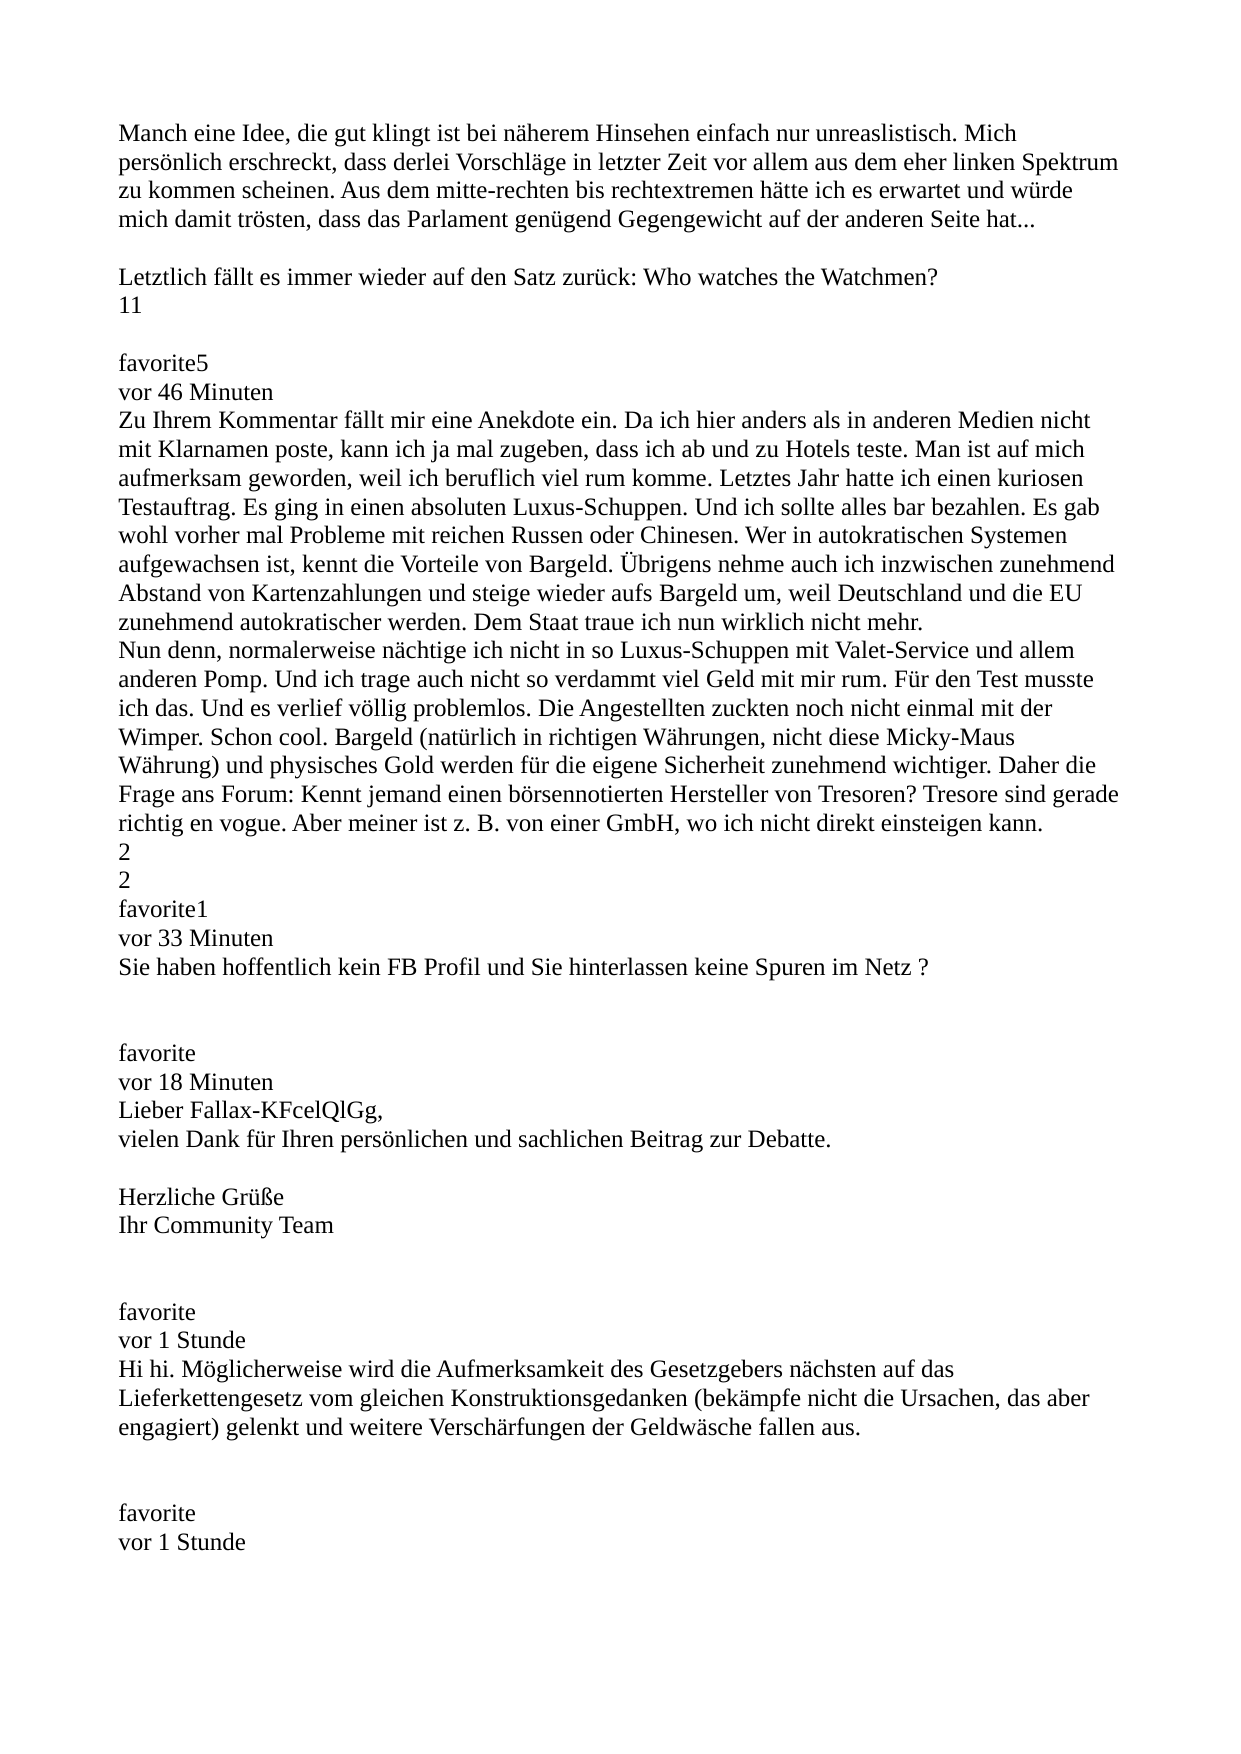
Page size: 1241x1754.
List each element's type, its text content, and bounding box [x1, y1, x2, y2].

text vor 1 Stunde [118, 1326, 1122, 1354]
text Sie haben hoffentlich kein FB Profil und Sie hinterlassen keine Spuren im Netz ? [118, 952, 1122, 981]
text 11 [118, 291, 1122, 319]
text Letztlich fällt es immer wieder auf den Satz zurück: Who watches the Watchmen? [118, 262, 1122, 291]
text Herzliche Grüße [118, 1182, 1122, 1211]
text 2 [118, 837, 1122, 866]
text Nun denn, normalerweise nächtige ich nicht in so Luxus-Schuppen mit Valet-Service und allem anderen Pomp. Und ich trage auch nicht so verdammt viel Geld mit mir rum. Für den Test musste ich das. Und es verlief völlig problemlos. Die Angestellten zuckten noch nicht einmal mit der Wimper. Schon cool. Bargeld (natürlich in richtigen Währungen, nicht diese Micky-Maus Währung) und physisches Gold werden für die eigene Sicherheit zunehmend wichtiger. Daher die Frage ans Forum: Kennt jemand einen börsennotierten Hersteller von Tresoren? Tresore sind gerade richtig en vogue. Aber meiner ist z. B. von einer GmbH, wo ich nicht direkt einsteigen kann. [118, 636, 1122, 837]
text favorite [118, 1038, 1122, 1067]
text vor 33 Minuten [118, 923, 1122, 952]
text vor 46 Minuten [118, 377, 1122, 406]
text Lieber Fallax-KFcelQlGg, [118, 1096, 1122, 1124]
text vor 1 Stunde [118, 1527, 1122, 1556]
text favorite5 [118, 348, 1122, 377]
text Manch eine Idee, die gut klingt ist bei näherem Hinsehen einfach nur unreaslistisch. Mich persönlich erschreckt, dass derlei Vorschläge in letzter Zeit vor allem aus dem eher linken Spektrum zu kommen scheinen. Aus dem mitte-rechten bis rechtextremen hätte ich es erwartet und würde mich damit trösten, dass das Parlament genügend Gegengewicht auf der anderen Seite hat... [118, 118, 1122, 233]
text Ihr Community Team [118, 1211, 1122, 1239]
text favorite1 [118, 894, 1122, 923]
text Zu Ihrem Kommentar fällt mir eine Anekdote ein. Da ich hier anders als in anderen Medien nicht mit Klarnamen poste, kann ich ja mal zugeben, dass ich ab und zu Hotels teste. Man ist auf mich aufmerksam geworden, weil ich beruflich viel rum komme. Letztes Jahr hatte ich einen kuriosen Testauftrag. Es ging in einen absoluten Luxus-Schuppen. Und ich sollte alles bar bezahlen. Es gab wohl vorher mal Probleme mit reichen Russen oder Chinesen. Wer in autokratischen Systemen aufgewachsen ist, kennt die Vorteile von Bargeld. Übrigens nehme auch ich inzwischen zunehmend Abstand von Kartenzahlungen und steige wieder aufs Bargeld um, weil Deutschland und die EU zunehmend autokratischer werden. Dem Staat traue ich nun wirklich nicht mehr. [118, 406, 1122, 636]
text favorite [118, 1498, 1122, 1527]
text 2 [118, 866, 1122, 894]
text favorite [118, 1297, 1122, 1326]
text Hi hi. Möglicherweise wird die Aufmerksamkeit des Gesetzgebers nächsten auf das Lieferkettengesetz vom gleichen Konstruktionsgedanken (bekämpfe nicht die Ursachen, das aber engagiert) gelenkt und weitere Verschärfungen der Geldwäsche fallen aus. [118, 1354, 1122, 1441]
text vielen Dank für Ihren persönlichen und sachlichen Beitrag zur Debatte. [118, 1124, 1122, 1153]
text vor 18 Minuten [118, 1067, 1122, 1096]
